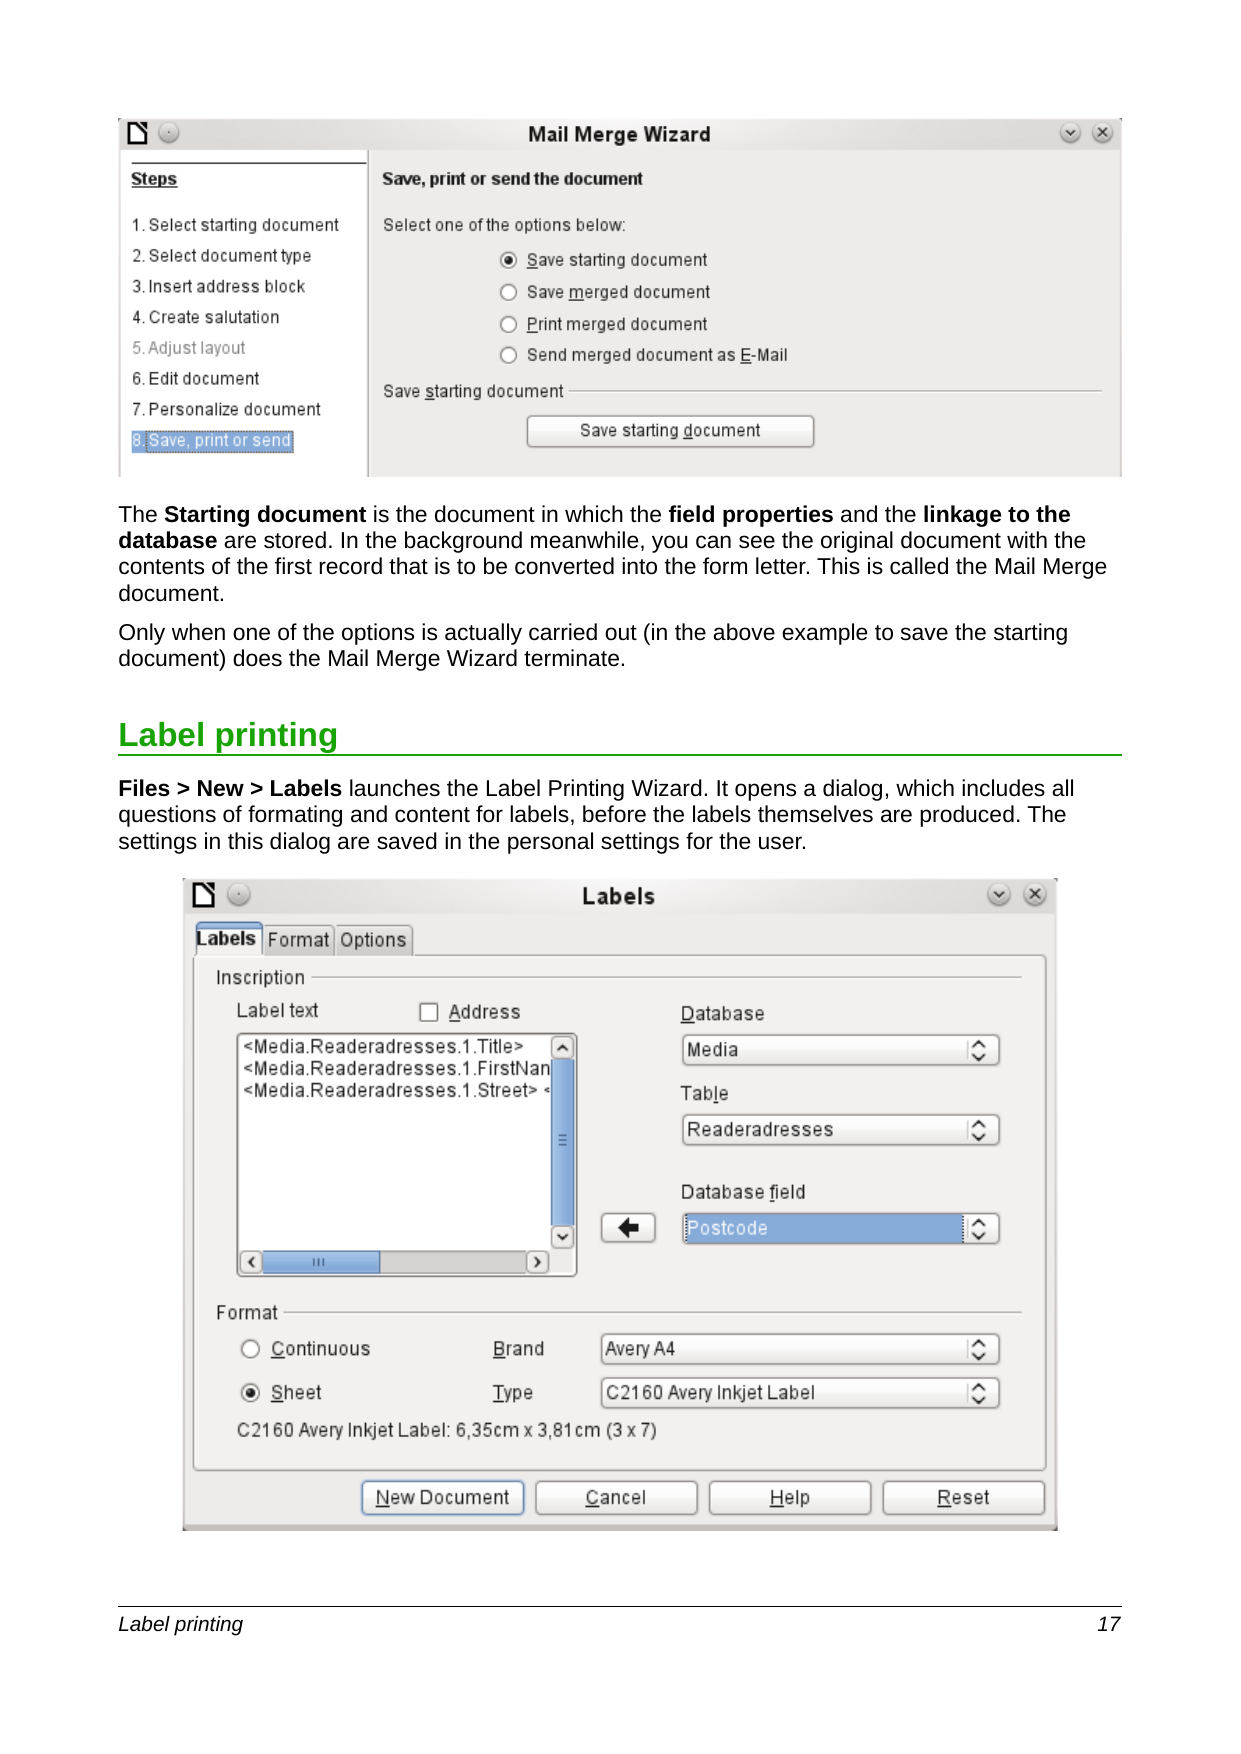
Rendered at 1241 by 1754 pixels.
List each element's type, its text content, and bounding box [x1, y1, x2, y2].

subtitle Label printing [118, 716, 1122, 754]
picture [182, 878, 1058, 1531]
picture [118, 118, 1123, 477]
text Only when one of the options is actually carried out (in the above example to save the starting document) does the Mail Merge Wizard terminate. [118, 618, 1122, 671]
text Files > New > Labels launches the Label Printing Wizard. It opens a dialog, which includes all questions of formating and content for labels, before the labels themselves are produced. The settings in this dialog are saved in the personal settings for the user. [118, 775, 1122, 854]
text The Starting document is the document in which the field properties and the linkage to the database are stored. In the background meanwhile, you can see the original document with the contents of the first record that is to be converted into the form letter. This is called the Mail Merge document. [118, 501, 1122, 606]
